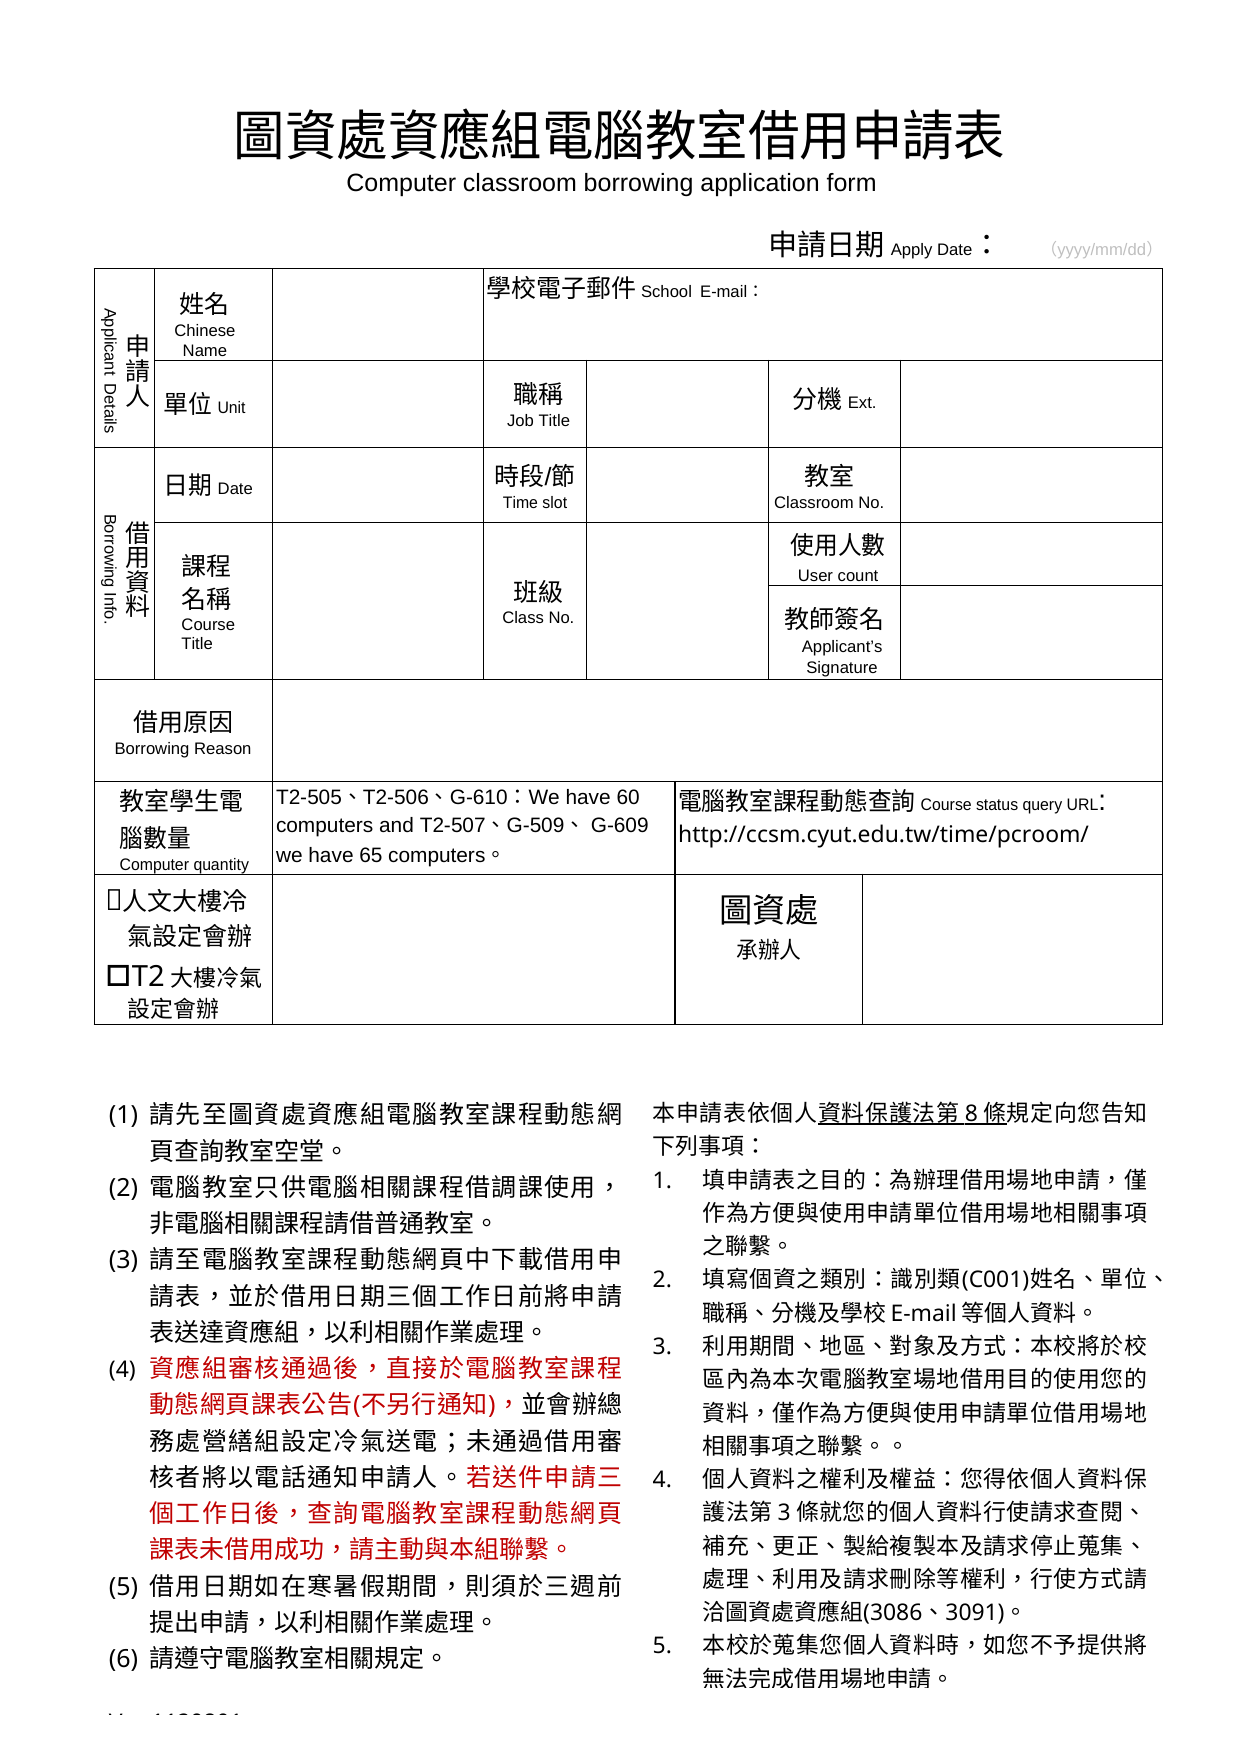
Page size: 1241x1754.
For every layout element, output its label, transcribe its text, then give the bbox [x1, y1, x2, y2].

table_cell [273, 680, 1162, 781]
table_cell 使用人數 User count [769, 523, 900, 585]
table_cell 借用原因 Borrowing Reason [95, 680, 272, 781]
list 借用日期如在寒暑假期間，則須於三週前提出申請，以利相關作業處理。 [109, 1566, 623, 1639]
table_cell 課程名稱 Course Title [155, 523, 272, 679]
table_cell [273, 523, 483, 679]
list 本校於蒐集您個人資料時，如您不予提供將無法完成借用場地申請。 [652, 1627, 1148, 1688]
list 填寫個資之類別：識別類(C001)姓名、單位、職稱、分機及學校E-mail等個人資料。 [652, 1261, 1148, 1328]
text 圖資處資應組電腦教室借用申請表 [233, 106, 1176, 168]
table_cell [587, 448, 768, 522]
table_cell T2-505、T2-506、G-610：We have 60 computers and T2-507、G-509、 G-609 we have 65 computers。 [273, 782, 674, 873]
table_cell [273, 448, 483, 522]
table_cell 日期Date [155, 448, 272, 522]
table_cell [587, 523, 768, 679]
table_cell 分機Ext. [769, 361, 900, 447]
table_header 申請人 Applicant Details [95, 269, 154, 447]
list 請至電腦教室課程動態網頁中下載借用申請表，並於借用日期三個工作日前將申請表送達資應組，以利相關作業處理。 [109, 1240, 623, 1349]
table_cell 借用資料 Borrowing Info. [95, 448, 154, 679]
list 利用期間、地區、對象及方式：本校將於校區內為本次電腦教室場地借用目的使用您的資料，僅作為方便與使用申請單位借用場地相關事項之聯繫。。 [652, 1328, 1148, 1461]
table_cell [273, 875, 674, 1024]
table_cell [901, 523, 1162, 585]
list 資應組審核通過後，直接於電腦教室課程動態網頁課表公告(不另行通知)，並會辦總務處營繕組設定冷氣送電；未通過借用審核者將以電話通知申請人。若送件申請三個工作日後，查詢電腦教室課程動態網頁課表未借用成功，請主動與本組聯繫。 [109, 1349, 623, 1566]
table_header 姓名Chinese Name [155, 269, 272, 359]
text Ver.1120801 [109, 1706, 623, 1714]
text 申請日期Apply Date： （yyyy/mm/dd） [710, 224, 1176, 264]
table_cell 教師簽名Applicant’s Signature [769, 586, 900, 679]
table_cell [587, 361, 768, 447]
table_cell 班級 Class No. [484, 523, 586, 679]
table_header [273, 269, 483, 359]
list 個人資料之權利及權益：您得依個人資料保護法第3條就您的個人資料行使請求查閱、補充、更正、製給複製本及請求停止蒐集、處理、利用及請求刪除等權利，行使方式請洽圖資處資應組(3086、3091)。 [652, 1461, 1148, 1627]
table_cell [901, 586, 1162, 679]
table_cell 圖資處 承辦人 [676, 875, 862, 1024]
table_cell 時段/節Time slot [484, 448, 586, 522]
text Computer classroom borrowing application form [234, 168, 1176, 197]
table_cell [901, 448, 1162, 522]
table_cell 人文大樓冷氣設定會辦 T2大樓冷氣設定會辦 [95, 875, 272, 1024]
list 請遵守電腦教室相關規定。 [109, 1639, 623, 1675]
table_cell [901, 361, 1162, 447]
table_cell 教室Classroom No. [769, 448, 900, 522]
table_cell 電腦教室課程動態查詢Course status query URL: http://ccsm.cyut.edu.tw/time/pcroom/ [676, 782, 1162, 873]
table_cell 單位Unit [155, 361, 272, 447]
table_cell 教室學生電腦數量Computer quantity [95, 782, 272, 873]
table_cell [273, 361, 483, 447]
list 請先至圖資處資應組電腦教室課程動態網頁查詢教室空堂。 [109, 1095, 623, 1167]
table_cell [863, 875, 1162, 1024]
list 填申請表之目的：為辦理借用場地申請，僅作為方便與使用申請單位借用場地相關事項之聯繫。 [652, 1161, 1148, 1261]
table_header 學校電子郵件School E‐mail： [484, 269, 1162, 359]
table_cell 職稱 Job Title [484, 361, 586, 447]
list 電腦教室只供電腦相關課程借調課使用，非電腦相關課程請借普通教室。 [109, 1167, 623, 1240]
text 本申請表依個人資料保護法第8條規定向您告知下列事項： [652, 1095, 1148, 1161]
